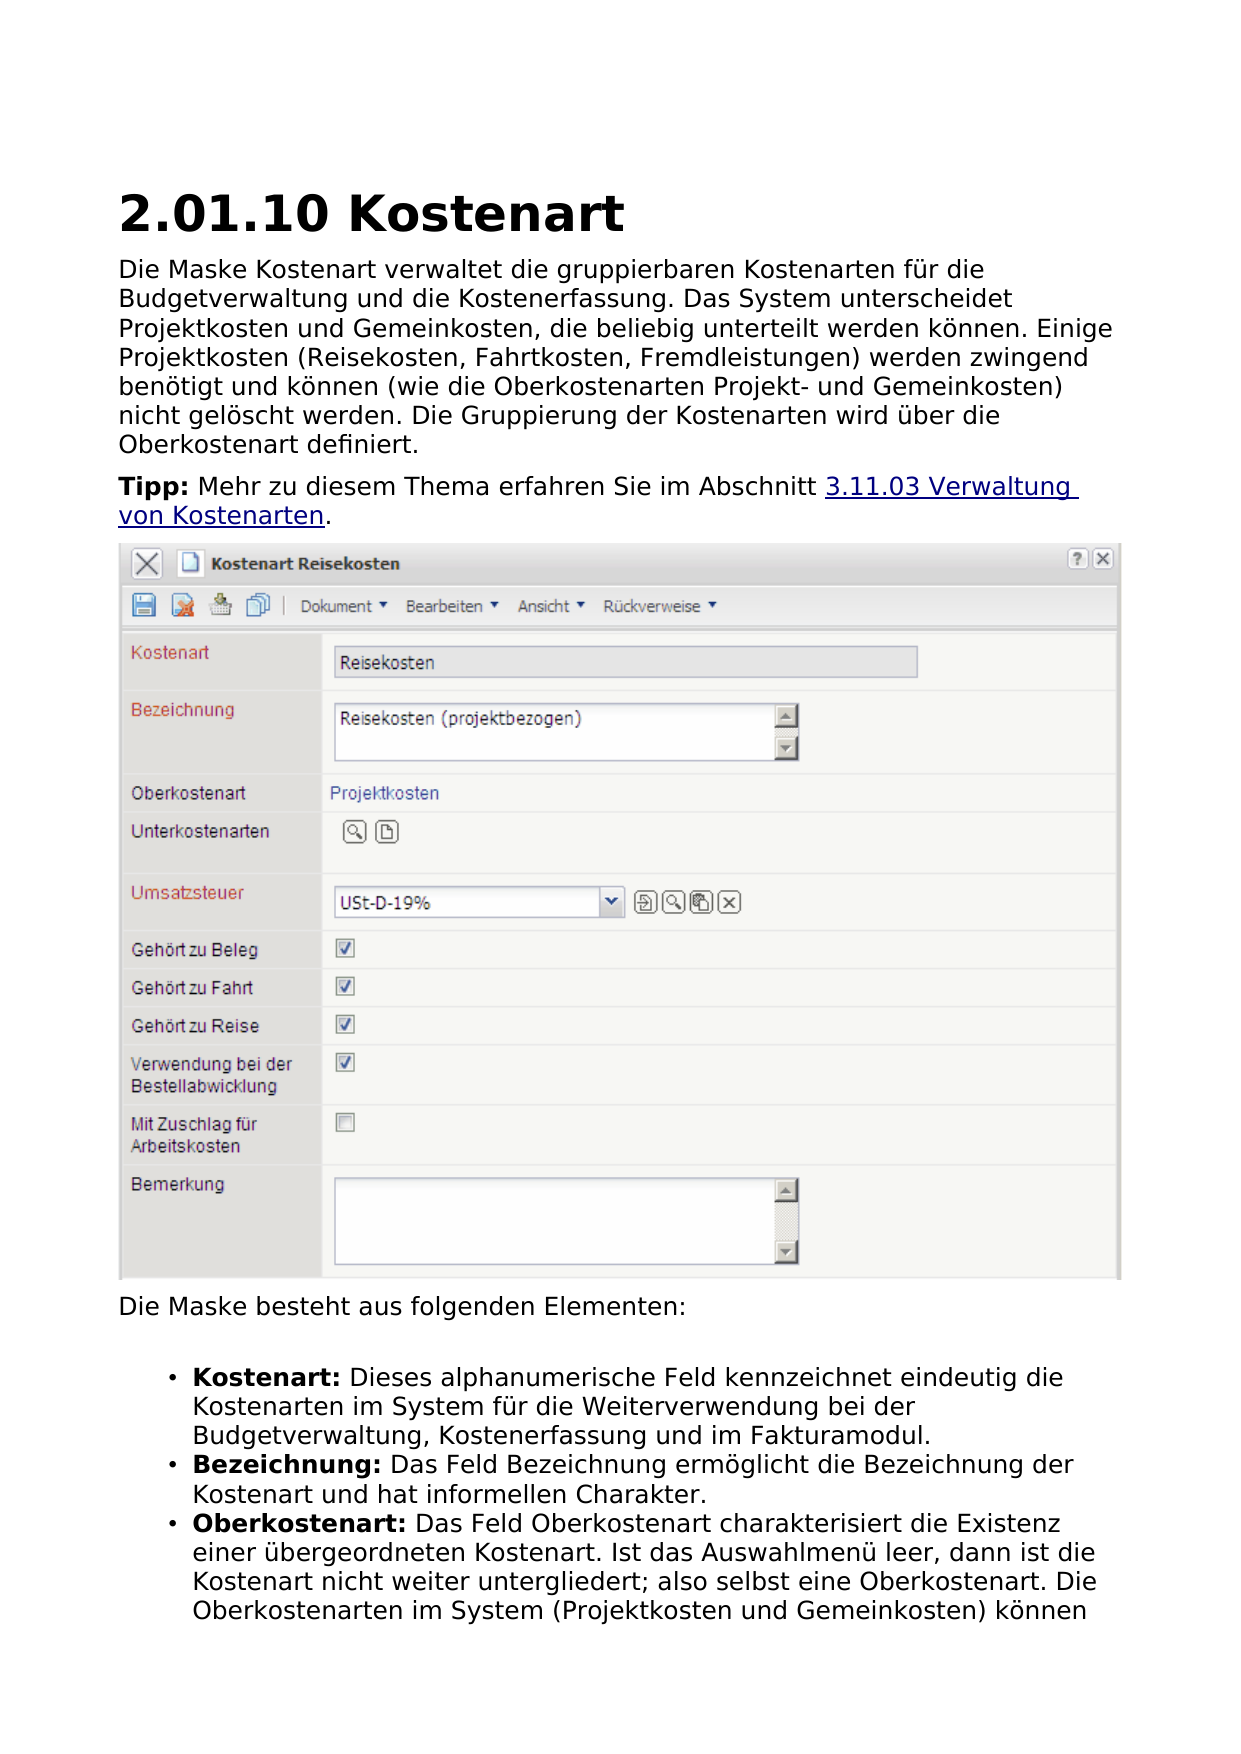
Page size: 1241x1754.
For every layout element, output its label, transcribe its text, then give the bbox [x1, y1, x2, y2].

text Die Maske besteht aus folgenden Elementen: [118, 1292, 1122, 1321]
text Tipp: Mehr zu diesem Thema erfahren Sie im Abschnitt 3.11.03 Verwaltung von Kostenarten. [118, 472, 1122, 531]
list Kostenart: Dieses alphanumerische Feld kennzeichnet eindeutig die Kostenarten im System für die Weiterverwendung bei der Budgetverwaltung, Kostenerfassung und im Fakturamodul. [177, 1363, 1122, 1451]
text Die Maske Kostenart verwaltet die gruppierbaren Kostenarten für die Budgetverwaltung und die Kostenerfassung. Das System unterscheidet Projektkosten und Gemeinkosten, die beliebig unterteilt werden können. Einige Projektkosten (Reisekosten, Fahrtkosten, Fremdleistungen) werden zwingend benötigt und können (wie die Oberkostenarten Projekt- und Gemeinkosten) nicht gelöscht werden. Die Gruppierung der Kostenarten wird über die Oberkostenart definiert. [118, 256, 1122, 460]
list Bezeichnung: Das Feld Bezeichnung ermöglicht die Bezeichnung der Kostenart und hat informellen Charakter. [177, 1451, 1122, 1509]
subtitle 2.01.10 Kostenart [118, 185, 1122, 243]
list Oberkostenart: Das Feld Oberkostenart charakterisiert die Existenz einer übergeordneten Kostenart. Ist das Auswahlmenü leer, dann ist die Kostenart nicht weiter untergliedert; also selbst eine Oberkostenart. Die Oberkostenarten im System (Projektkosten und Gemeinkosten) können [177, 1509, 1122, 1626]
picture [118, 543, 1123, 1280]
